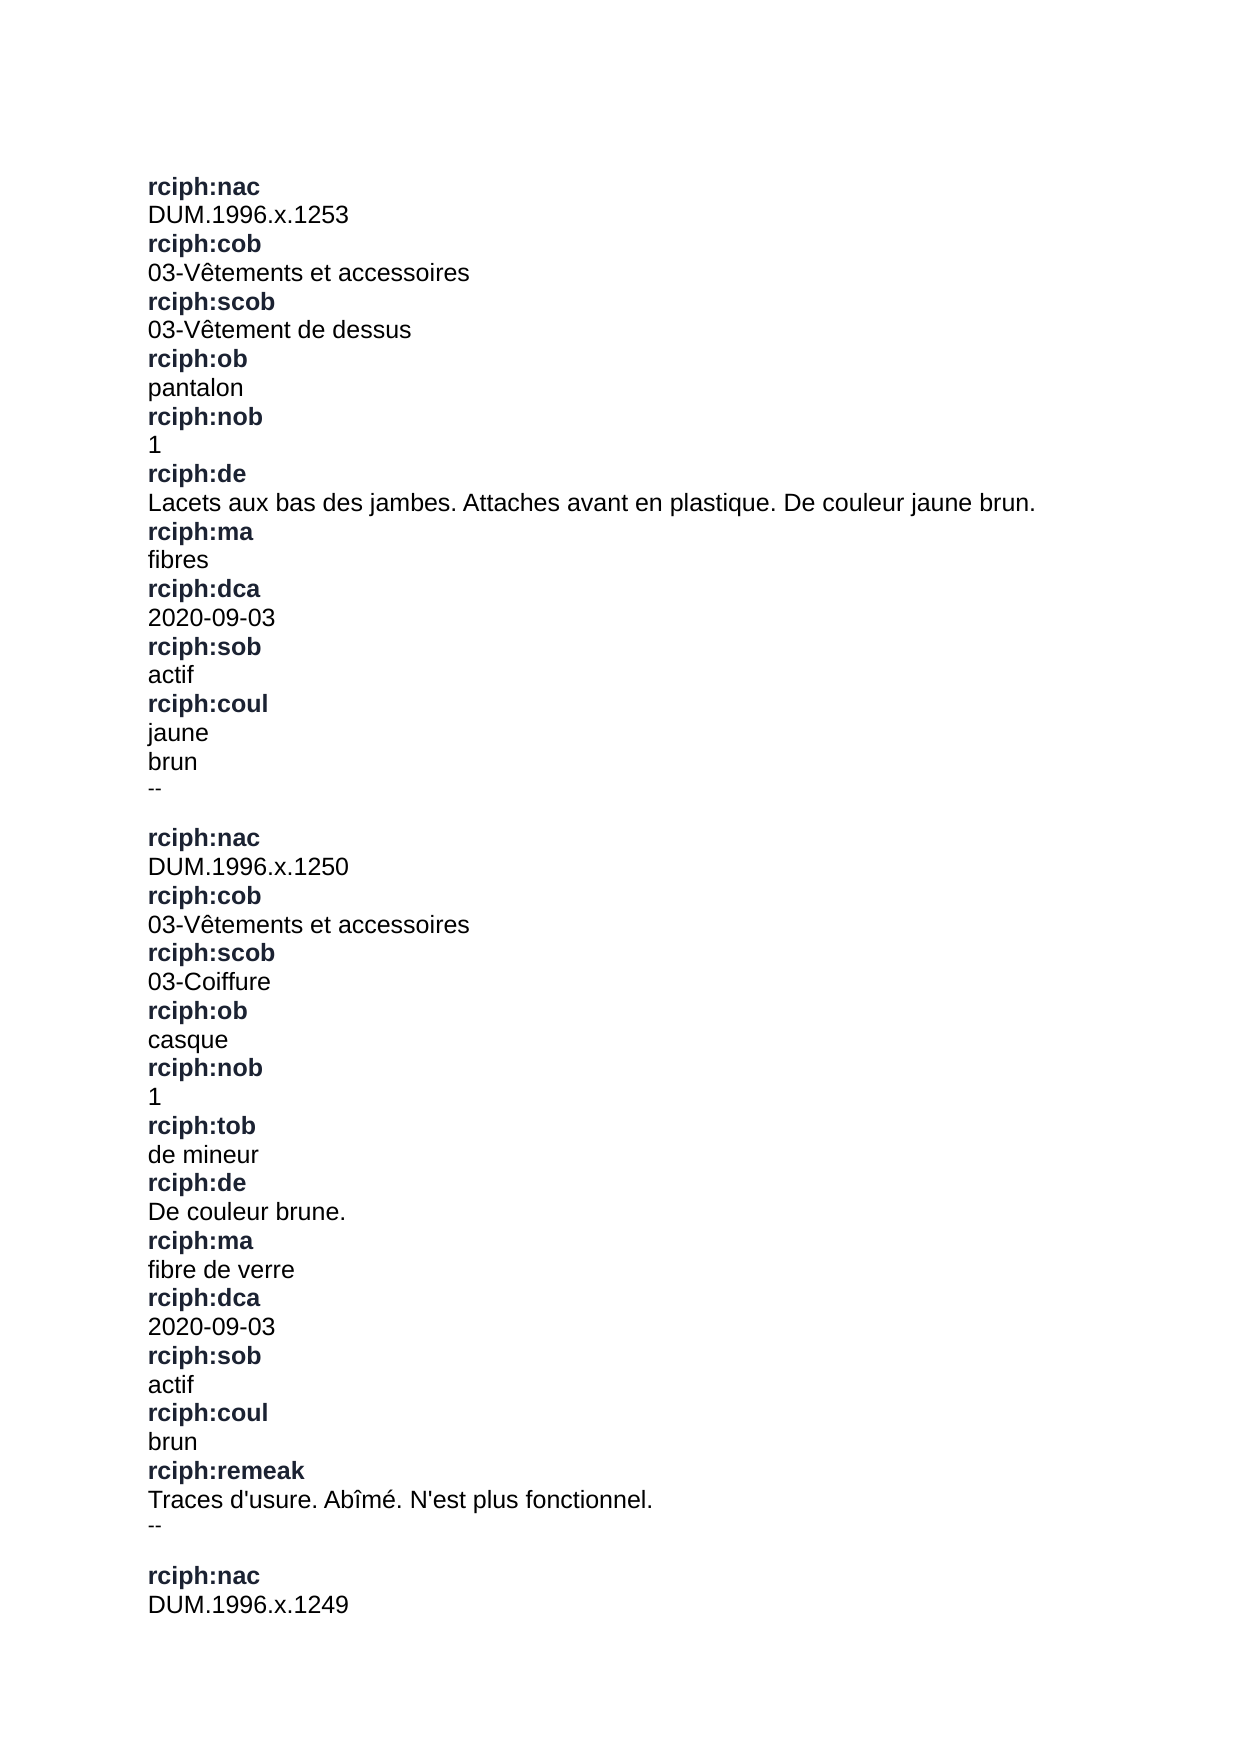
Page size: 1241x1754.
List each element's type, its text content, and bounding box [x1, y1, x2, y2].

text actif [148, 1369, 1092, 1398]
text rciph:ob [148, 996, 1092, 1024]
text rciph:nac [148, 1561, 1092, 1590]
text rciph:de [148, 1168, 1092, 1197]
text rciph:coul [148, 689, 1092, 718]
text rciph:sob [148, 632, 1092, 660]
text rciph:coul [148, 1398, 1092, 1427]
text de mineur [148, 1139, 1092, 1168]
text rciph:nac [148, 172, 1092, 200]
text brun [148, 1427, 1092, 1456]
text 03-Vêtement de dessus [148, 315, 1092, 344]
text 1 [148, 1082, 1092, 1111]
text rciph:tob [148, 1111, 1092, 1139]
text rciph:scob [148, 938, 1092, 967]
text rciph:cob [148, 881, 1092, 909]
text Lacets aux bas des jambes. Attaches avant en plastique. De couleur jaune brun. [148, 488, 1092, 517]
text De couleur brune. [148, 1197, 1092, 1226]
text rciph:remeak [148, 1456, 1092, 1484]
text 03-Vêtements et accessoires [148, 258, 1092, 287]
text 2020-09-03 [148, 1312, 1092, 1341]
text 2020-09-03 [148, 603, 1092, 632]
text brun [148, 747, 1092, 775]
text -- [148, 1513, 1092, 1537]
text rciph:nob [148, 1053, 1092, 1082]
text rciph:de [148, 459, 1092, 488]
text rciph:ob [148, 344, 1092, 373]
text rciph:dca [148, 1283, 1092, 1312]
text 03-Coiffure [148, 967, 1092, 996]
text DUM.1996.x.1253 [148, 200, 1092, 229]
text pantalon [148, 373, 1092, 402]
text DUM.1996.x.1250 [148, 852, 1092, 881]
text jaune [148, 718, 1092, 747]
text rciph:cob [148, 229, 1092, 258]
text fibre de verre [148, 1254, 1092, 1283]
text rciph:sob [148, 1341, 1092, 1369]
text rciph:nac [148, 823, 1092, 852]
text rciph:ma [148, 1226, 1092, 1254]
text rciph:scob [148, 287, 1092, 315]
text rciph:nob [148, 402, 1092, 430]
text -- [148, 775, 1092, 799]
text 1 [148, 430, 1092, 459]
text rciph:dca [148, 574, 1092, 603]
text rciph:ma [148, 517, 1092, 545]
text fibres [148, 545, 1092, 574]
text 03-Vêtements et accessoires [148, 909, 1092, 938]
text actif [148, 660, 1092, 689]
text DUM.1996.x.1249 [148, 1590, 1092, 1619]
text Traces d'usure. Abîmé. N'est plus fonctionnel. [148, 1484, 1092, 1513]
text casque [148, 1024, 1092, 1053]
